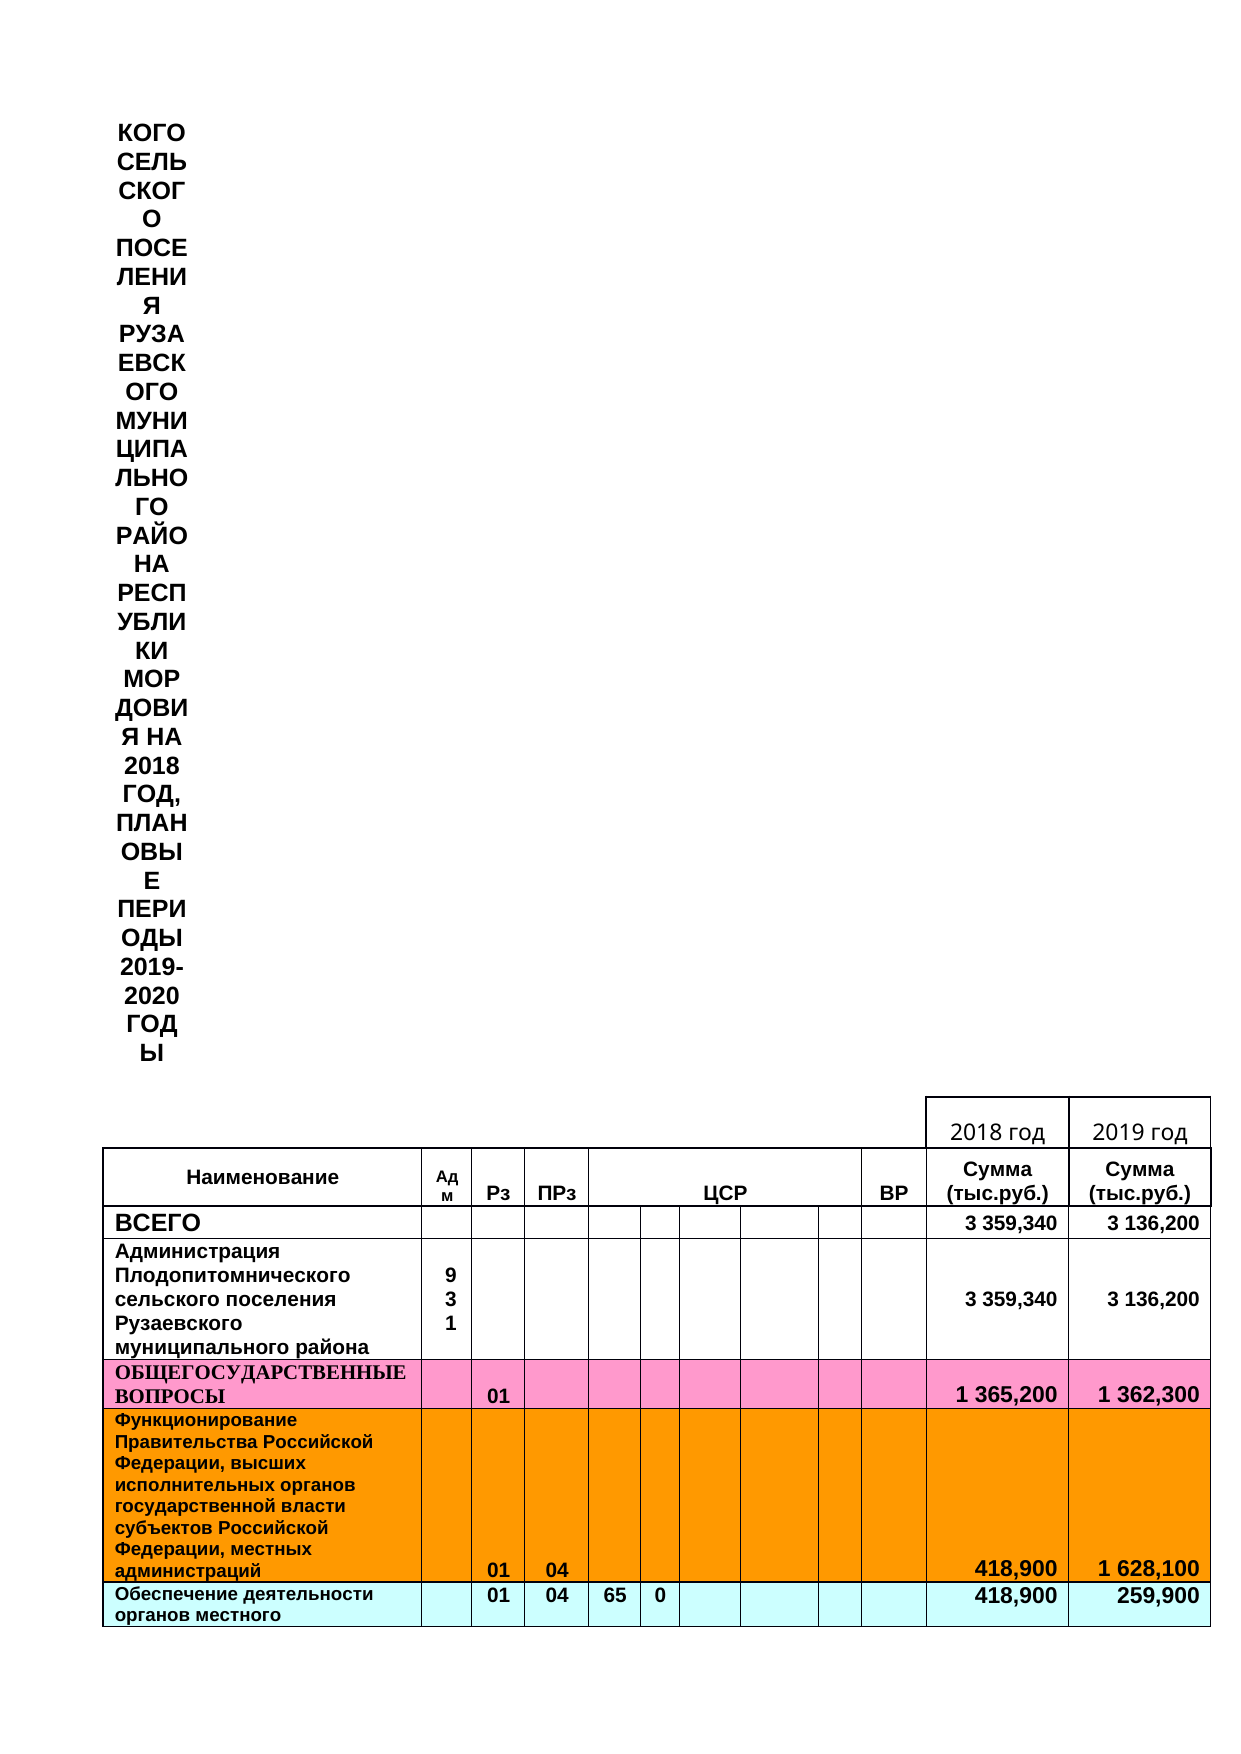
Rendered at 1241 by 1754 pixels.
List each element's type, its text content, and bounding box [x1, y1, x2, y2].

table_cell [741, 1583, 818, 1626]
table_cell [741, 1239, 818, 1359]
table_cell Функционирование Правительства Российской Федерации, высших исполнительных органов государственной власти субъектов Российской Федерации, местных администраций [104, 1409, 421, 1581]
table_cell Наименование [104, 1149, 421, 1205]
table_cell [741, 1207, 818, 1238]
table_cell [472, 1207, 524, 1238]
table_cell 3 359,340 [927, 1239, 1068, 1359]
table_cell [422, 1360, 471, 1408]
table_cell [589, 1409, 640, 1581]
table_cell [741, 1360, 818, 1408]
table_cell 931 [422, 1239, 471, 1359]
table_cell [472, 1067, 525, 1096]
table_cell [641, 1067, 679, 1096]
table_cell 259,900 [1069, 1583, 1210, 1626]
table_cell [525, 1360, 588, 1408]
table_cell [589, 1360, 640, 1408]
table_cell [862, 1239, 926, 1359]
table_cell 418,900 [927, 1583, 1068, 1626]
table_cell 2019 год [1070, 1098, 1210, 1147]
table_cell [862, 1583, 926, 1626]
table_cell [740, 1096, 818, 1147]
table_cell ПРз [525, 1149, 588, 1205]
table_cell [679, 1067, 740, 1096]
table_cell [680, 1239, 740, 1359]
table_cell Администрация Плодопитомнического сельского поселения Рузаевского муниципального района [104, 1239, 421, 1359]
table_cell 1 628,100 [1069, 1409, 1210, 1581]
table_cell 3 136,200 [1069, 1207, 1210, 1238]
table_cell [862, 1409, 926, 1581]
table_cell [589, 1207, 640, 1238]
table_cell [641, 1096, 679, 1147]
table_cell [641, 1207, 679, 1238]
table_cell 3 136,200 [1069, 1239, 1210, 1359]
table_cell [680, 1583, 740, 1626]
table_cell ВР [862, 1149, 926, 1205]
table_cell [422, 1583, 471, 1626]
table_cell 1 362,300 [1069, 1360, 1210, 1408]
table_cell [819, 1409, 861, 1581]
table_cell [819, 1360, 861, 1408]
table_cell [103, 1096, 422, 1147]
table_cell [926, 1067, 1068, 1096]
table_header КОГО СЕЛЬСКОГО ПОСЕЛЕНИЯ РУЗАЕВСКОГО МУНИЦИПАЛЬНОГО РАЙОНА РЕСПУБЛИКИ МОРДОВИЯ НА 2018 ГОД, ПЛАНОВЫЕ ПЕРИОДЫ 2019-2020 ГОДЫ [103, 118, 200, 1067]
table_cell [818, 1096, 861, 1147]
table_cell 2018 год [927, 1098, 1068, 1147]
table_cell [818, 1067, 861, 1096]
table_cell [589, 1067, 641, 1096]
table_cell [641, 1239, 679, 1359]
table_cell [862, 1207, 926, 1238]
table_cell [740, 1067, 818, 1096]
table_cell [1069, 1067, 1211, 1096]
table_cell 3 359,340 [927, 1207, 1068, 1238]
table_cell [422, 1096, 472, 1147]
table_cell [819, 1583, 861, 1626]
table_cell [422, 1409, 471, 1581]
table_cell [861, 1067, 926, 1096]
table_cell [472, 1239, 524, 1359]
table_cell [589, 1096, 641, 1147]
table_cell 01 [472, 1409, 524, 1581]
table_cell 65 [589, 1583, 640, 1626]
table_cell [862, 1360, 926, 1408]
table_cell [819, 1239, 861, 1359]
table_cell [589, 1239, 640, 1359]
table_cell [861, 1096, 925, 1147]
table_cell ОБЩЕГОСУДАРСТВЕННЫЕ ВОПРОСЫ [104, 1360, 421, 1408]
table_cell [641, 1409, 679, 1581]
table_cell [103, 1067, 422, 1096]
table_cell 0 [641, 1583, 679, 1626]
table_cell [680, 1207, 740, 1238]
table_cell 01 [472, 1360, 524, 1408]
table_cell 418,900 [927, 1409, 1068, 1581]
table_cell [525, 1096, 589, 1147]
table_cell [525, 1207, 588, 1238]
table_cell [525, 1067, 589, 1096]
table_cell 1 365,200 [927, 1360, 1068, 1408]
table_cell Обеспечение деятельности органов местного [104, 1583, 421, 1626]
table_header [200, 118, 1211, 1067]
table_cell [680, 1360, 740, 1408]
table_cell [472, 1096, 525, 1147]
table_cell [679, 1096, 740, 1147]
table_cell [422, 1207, 471, 1238]
table_cell [680, 1409, 740, 1581]
table_cell 04 [525, 1409, 588, 1581]
table_cell [819, 1207, 861, 1238]
table_cell [741, 1409, 818, 1581]
table_cell ЦСР [589, 1149, 861, 1205]
table_cell Рз [472, 1149, 524, 1205]
table_cell 04 [525, 1583, 588, 1626]
table_cell Адм [422, 1149, 471, 1205]
table_cell Сумма (тыс.руб.) [1070, 1149, 1210, 1205]
table_cell 01 [472, 1583, 524, 1626]
table_cell [641, 1360, 679, 1408]
table_cell [422, 1067, 472, 1096]
table_cell ВСЕГО [104, 1207, 421, 1238]
table_cell [525, 1239, 588, 1359]
table_cell Сумма (тыс.руб.) [927, 1149, 1068, 1205]
